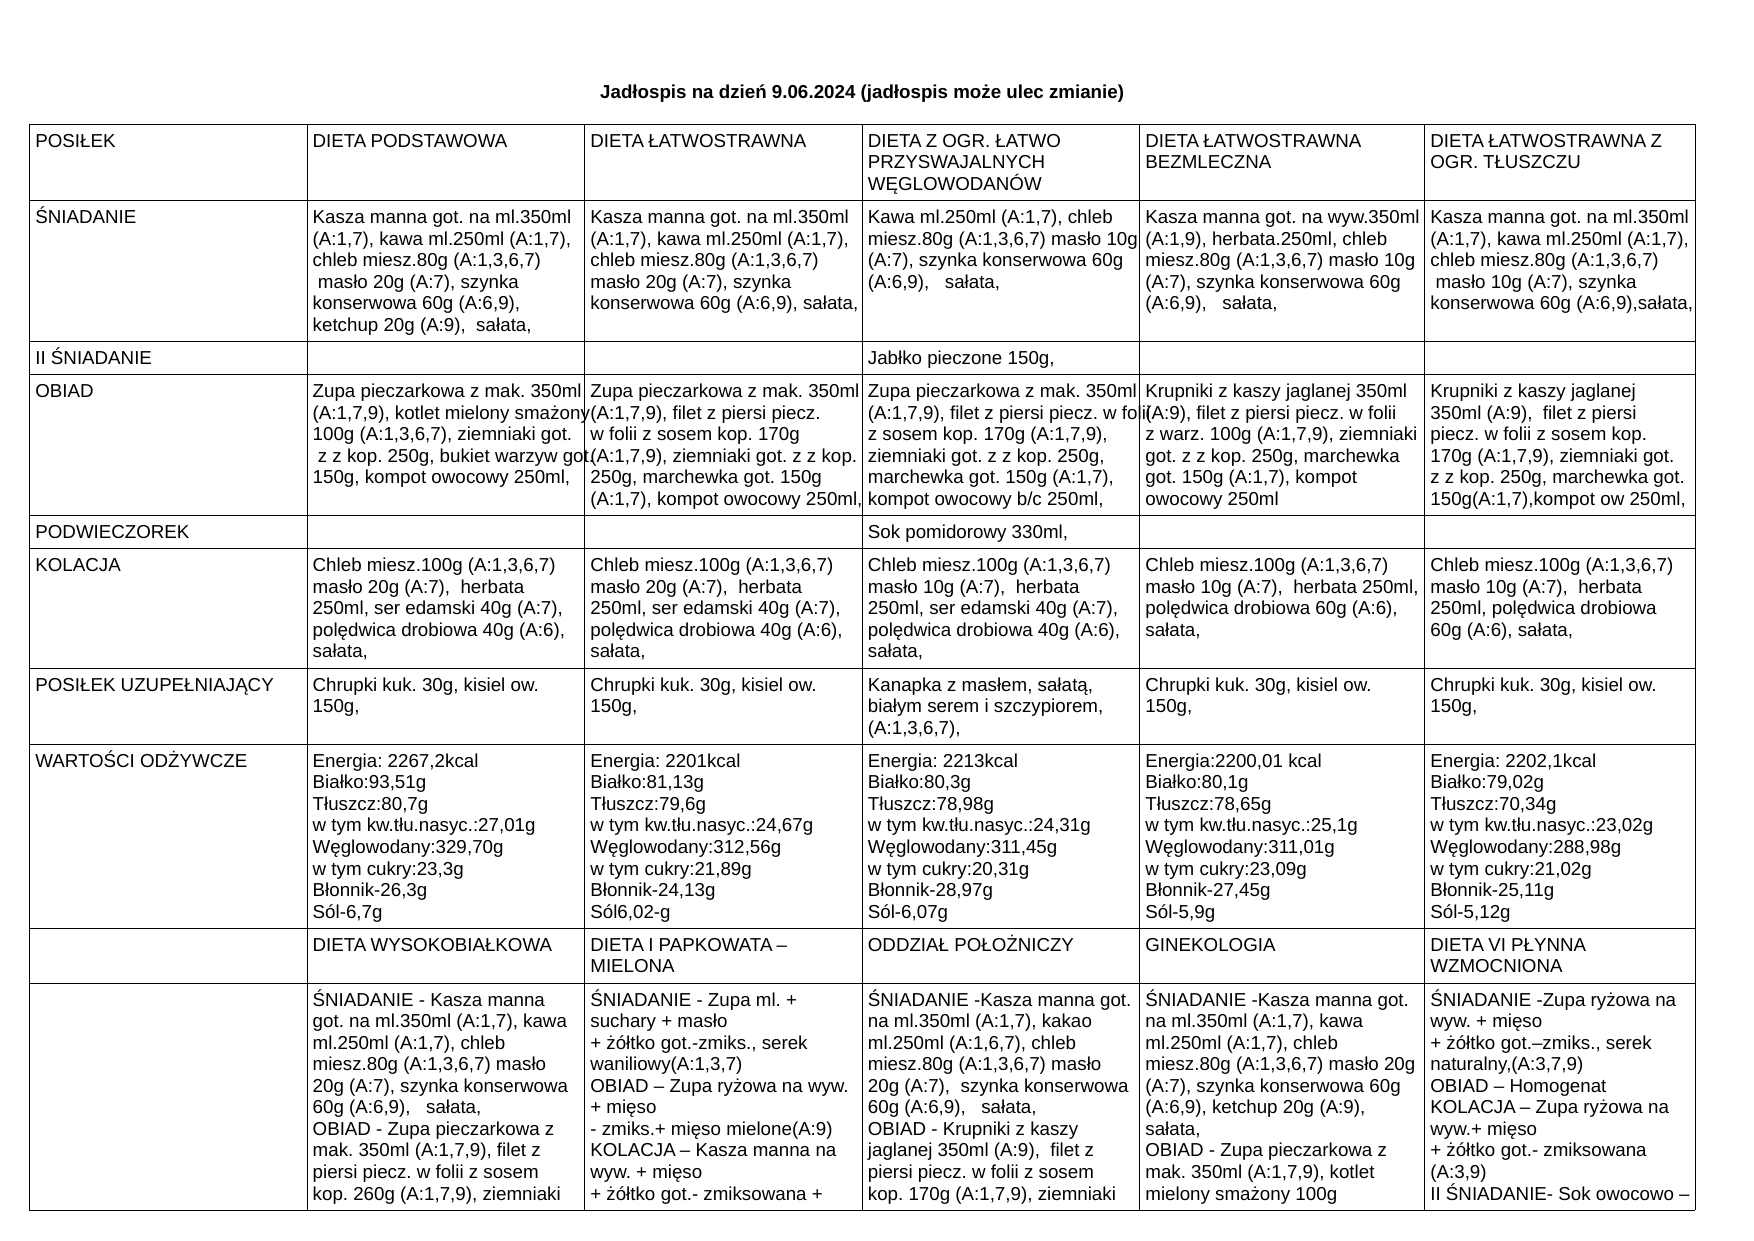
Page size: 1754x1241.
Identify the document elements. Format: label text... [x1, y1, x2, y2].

table_cell Energia:2200,01 kcal Białko:80,1g Tłuszcz:78,65g w tym kw.tłu.nasyc.:25,1g Węglowodany:311,01g w tym cukry:23,09g Błonnik-27,45g Sól-5,9g [1140, 745, 1424, 928]
table_cell GINEKOLOGIA [1140, 929, 1424, 982]
table_cell DIETA WYSOKOBIAŁKOWA [308, 929, 584, 982]
table_cell Energia: 2267,2kcal Białko:93,51g Tłuszcz:80,7g w tym kw.tłu.nasyc.:27,01g Węglowodany:329,70g w tym cukry:23,3g Błonnik-26,3g Sól-6,7g [308, 745, 584, 928]
table_cell Chleb miesz.100g (A:1,3,6,7) masło 20g (A:7), herbata 250ml, ser edamski 40g (A:7), polędwica drobiowa 40g (A:6), sałata, [585, 549, 862, 667]
table_cell DIETA VI PŁYNNA WZMOCNIONA [1425, 929, 1695, 982]
table_cell Jabłko pieczone 150g, [863, 342, 1139, 374]
table_cell ŚNIADANIE -Kasza manna got. na ml.350ml (A:1,7), kakao ml.250ml (A:1,6,7), chleb miesz.80g (A:1,3,6,7) masło 20g (A:7), szynka konserwowa 60g (A:6,9), sałata, OBIAD - Krupniki z kaszy jaglanej 350ml (A:9), filet z piersi piecz. w folii z sosem kop. 170g (A:1,7,9), ziemniaki [863, 984, 1139, 1210]
table_cell [1425, 342, 1695, 374]
table_cell Krupniki z kaszy jaglanej 350ml (A:9), filet z piersi piecz. w folii z warz. 100g (A:1,7,9), ziemniaki got. z z kop. 250g, marchewka got. 150g (A:1,7), kompot owocowy 250ml [1140, 375, 1424, 515]
table_cell ŚNIADANIE -Zupa ryżowa na wyw. + mięso + żółtko got.–zmiks., serek naturalny,(A:3,7,9) OBIAD – Homogenat KOLACJA – Zupa ryżowa na wyw.+ mięso + żółtko got.- zmiksowana (A:3,9) II ŚNIADANIE- Sok owocowo – [1425, 984, 1695, 1210]
table_cell II ŚNIADANIE [30, 342, 307, 374]
table_cell Energia: 2201kcal Białko:81,13g Tłuszcz:79,6g w tym kw.tłu.nasyc.:24,67g Węglowodany:312,56g w tym cukry:21,89g Błonnik-24,13g Sól6,02-g [585, 745, 862, 928]
table_cell Chrupki kuk. 30g, kisiel ow. 150g, [1140, 669, 1424, 744]
table_cell ŚNIADANIE - Kasza manna got. na ml.350ml (A:1,7), kawa ml.250ml (A:1,7), chleb miesz.80g (A:1,3,6,7) masło 20g (A:7), szynka konserwowa 60g (A:6,9), sałata, OBIAD - Zupa pieczarkowa z mak. 350ml (A:1,7,9), filet z piersi piecz. w folii z sosem kop. 260g (A:1,7,9), ziemniaki [308, 984, 584, 1210]
table_header DIETA ŁATWOSTRAWNA BEZMLECZNA [1140, 125, 1424, 200]
table_cell Chrupki kuk. 30g, kisiel ow. 150g, [1425, 669, 1695, 744]
table_cell OBIAD [30, 375, 307, 515]
text Jadłospis na dzień 9.06.2024 (jadłospis może ulec zmianie) [29, 81, 1695, 102]
table_cell Chleb miesz.100g (A:1,3,6,7) masło 10g (A:7), herbata 250ml, polędwica drobiowa 60g (A:6), sałata, [1140, 549, 1424, 667]
table_cell Kanapka z masłem, sałatą, białym serem i szczypiorem, (A:1,3,6,7), [863, 669, 1139, 744]
table_cell [585, 516, 862, 548]
table_cell [30, 984, 307, 1210]
table_header POSIŁEK [30, 125, 307, 200]
table_cell [308, 342, 584, 374]
table_cell Zupa pieczarkowa z mak. 350ml (A:1,7,9), filet z piersi piecz. w folii z sosem kop. 170g (A:1,7,9), ziemniaki got. z z kop. 250g, marchewka got. 150g (A:1,7), kompot owocowy 250ml, [585, 375, 862, 515]
table_cell Kasza manna got. na wyw.350ml (A:1,9), herbata.250ml, chleb miesz.80g (A:1,3,6,7) masło 10g (A:7), szynka konserwowa 60g (A:6,9), sałata, [1140, 201, 1424, 341]
table_cell Kasza manna got. na ml.350ml (A:1,7), kawa ml.250ml (A:1,7), chleb miesz.80g (A:1,3,6,7) masło 20g (A:7), szynka konserwowa 60g (A:6,9), ketchup 20g (A:9), sałata, [308, 201, 584, 341]
table_cell [308, 516, 584, 548]
table_cell [1140, 516, 1424, 548]
table_cell Chleb miesz.100g (A:1,3,6,7) masło 20g (A:7), herbata 250ml, ser edamski 40g (A:7), polędwica drobiowa 40g (A:6), sałata, [308, 549, 584, 667]
table_cell DIETA I PAPKOWATA – MIELONA [585, 929, 862, 982]
table_cell Kasza manna got. na ml.350ml (A:1,7), kawa ml.250ml (A:1,7), chleb miesz.80g (A:1,3,6,7) masło 20g (A:7), szynka konserwowa 60g (A:6,9), sałata, [585, 201, 862, 341]
table_cell WARTOŚCI ODŻYWCZE [30, 745, 307, 928]
table_cell [1425, 516, 1695, 548]
table_cell ŚNIADANIE [30, 201, 307, 341]
table_header DIETA Z OGR. ŁATWO PRZYSWAJALNYCH WĘGLOWODANÓW [863, 125, 1139, 200]
table_cell Chrupki kuk. 30g, kisiel ow. 150g, [308, 669, 584, 744]
table_cell ŚNIADANIE -Kasza manna got. na ml.350ml (A:1,7), kawa ml.250ml (A:1,7), chleb miesz.80g (A:1,3,6,7) masło 20g (A:7), szynka konserwowa 60g (A:6,9), ketchup 20g (A:9), sałata, OBIAD - Zupa pieczarkowa z mak. 350ml (A:1,7,9), kotlet mielony smażony 100g [1140, 984, 1424, 1210]
table_cell Zupa pieczarkowa z mak. 350ml (A:1,7,9), kotlet mielony smażony 100g (A:1,3,6,7), ziemniaki got. z z kop. 250g, bukiet warzyw got. 150g, kompot owocowy 250ml, [308, 375, 584, 515]
table_cell [1140, 342, 1424, 374]
table_cell ODDZIAŁ POŁOŻNICZY [863, 929, 1139, 982]
table_header DIETA ŁATWOSTRAWNA Z OGR. TŁUSZCZU [1425, 125, 1695, 200]
table_cell Kawa ml.250ml (A:1,7), chleb miesz.80g (A:1,3,6,7) masło 10g (A:7), szynka konserwowa 60g (A:6,9), sałata, [863, 201, 1139, 341]
table_cell Chleb miesz.100g (A:1,3,6,7) masło 10g (A:7), herbata 250ml, polędwica drobiowa 60g (A:6), sałata, [1425, 549, 1695, 667]
table_cell Energia: 2202,1kcal Białko:79,02g Tłuszcz:70,34g w tym kw.tłu.nasyc.:23,02g Węglowodany:288,98g w tym cukry:21,02g Błonnik-25,11g Sól-5,12g [1425, 745, 1695, 928]
table_header DIETA ŁATWOSTRAWNA [585, 125, 862, 200]
table_cell Chrupki kuk. 30g, kisiel ow. 150g, [585, 669, 862, 744]
table_cell KOLACJA [30, 549, 307, 667]
table_cell [30, 929, 307, 982]
table_cell Zupa pieczarkowa z mak. 350ml (A:1,7,9), filet z piersi piecz. w folii z sosem kop. 170g (A:1,7,9), ziemniaki got. z z kop. 250g, marchewka got. 150g (A:1,7), kompot owocowy b/c 250ml, [863, 375, 1139, 515]
table_header DIETA PODSTAWOWA [308, 125, 584, 200]
table_cell Krupniki z kaszy jaglanej 350ml (A:9), filet z piersi piecz. w folii z sosem kop. 170g (A:1,7,9), ziemniaki got. z z kop. 250g, marchewka got. 150g(A:1,7),kompot ow 250ml, [1425, 375, 1695, 515]
table_cell PODWIECZOREK [30, 516, 307, 548]
table_cell ŚNIADANIE - Zupa ml. + suchary + masło + żółtko got.-zmiks., serek waniliowy(A:1,3,7) OBIAD – Zupa ryżowa na wyw. + mięso - zmiks.+ mięso mielone(A:9) KOLACJA – Kasza manna na wyw. + mięso + żółtko got.- zmiksowana + [585, 984, 862, 1210]
table_cell [585, 342, 862, 374]
table_cell Chleb miesz.100g (A:1,3,6,7) masło 10g (A:7), herbata 250ml, ser edamski 40g (A:7), polędwica drobiowa 40g (A:6), sałata, [863, 549, 1139, 667]
table_cell Kasza manna got. na ml.350ml (A:1,7), kawa ml.250ml (A:1,7), chleb miesz.80g (A:1,3,6,7) masło 10g (A:7), szynka konserwowa 60g (A:6,9),sałata, [1425, 201, 1695, 341]
table_cell POSIŁEK UZUPEŁNIAJĄCY [30, 669, 307, 744]
table_cell Energia: 2213kcal Białko:80,3g Tłuszcz:78,98g w tym kw.tłu.nasyc.:24,31g Węglowodany:311,45g w tym cukry:20,31g Błonnik-28,97g Sól-6,07g [863, 745, 1139, 928]
table_cell Sok pomidorowy 330ml, [863, 516, 1139, 548]
